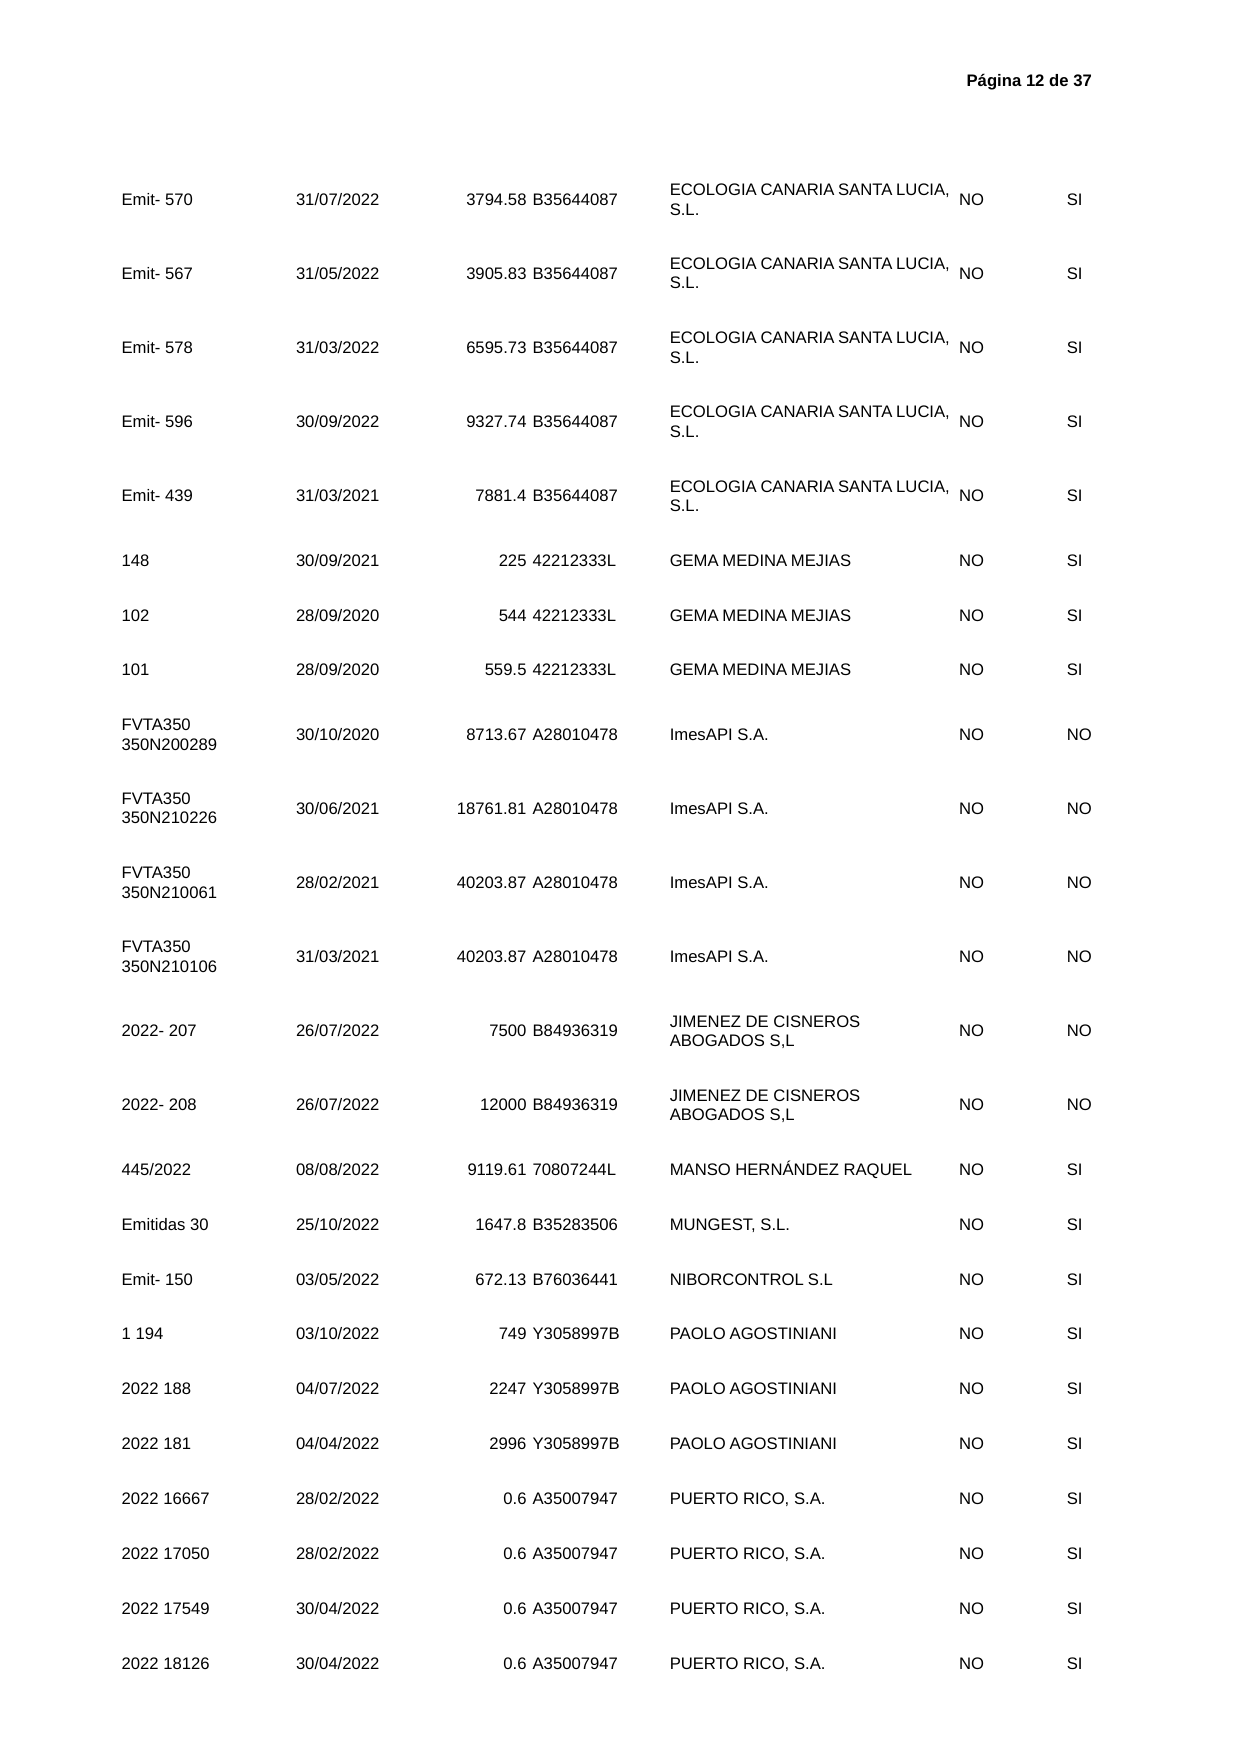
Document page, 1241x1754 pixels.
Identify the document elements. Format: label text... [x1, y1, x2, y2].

table_cell 6595,73 [408, 325, 529, 399]
table_cell B35644087 [529, 399, 666, 473]
table_cell 30/10/2020 [293, 712, 408, 786]
table_cell 26/07/2022 [293, 1008, 408, 1082]
table_cell [956, 122, 1063, 177]
table_cell SI [1064, 1431, 1129, 1486]
table_cell ImesAPI S.A. [666, 786, 956, 860]
table_cell NO [1064, 1008, 1129, 1082]
table_cell NO [956, 657, 1063, 712]
table_cell NO [956, 251, 1063, 325]
table_cell 30/04/2022 [293, 1650, 408, 1679]
table_cell B84936319 [529, 1082, 666, 1156]
table_cell 2022- 207 [118, 1008, 293, 1082]
table_cell 225 [408, 547, 529, 602]
table_cell 40203,87 [408, 860, 529, 934]
table_cell NO [956, 1321, 1063, 1376]
table_cell NO [956, 177, 1063, 251]
table_cell 30/09/2022 [293, 399, 408, 473]
table_cell SI [1064, 251, 1129, 325]
table_cell JIMENEZ DE CISNEROS ABOGADOS S,L [666, 1008, 956, 1082]
table_cell ECOLOGIA CANARIA SANTA LUCIA, S.L. [666, 399, 956, 473]
table_cell SI [1064, 1541, 1129, 1596]
table_cell NO [956, 399, 1063, 473]
table_cell 101 [118, 657, 293, 712]
table_cell 1647,8 [408, 1211, 529, 1266]
table_cell Emit- 439 [118, 473, 293, 547]
table_cell 04/04/2022 [293, 1431, 408, 1486]
table_cell 28/09/2020 [293, 602, 408, 657]
table_cell A28010478 [529, 786, 666, 860]
table_cell NO [956, 1156, 1063, 1211]
table_cell Y3058997B [529, 1376, 666, 1431]
table_cell 30/04/2022 [293, 1596, 408, 1650]
table_cell JIMENEZ DE CISNEROS ABOGADOS S,L [666, 1082, 956, 1156]
table_cell 40203,87 [408, 934, 529, 1008]
table_cell 0,6 [408, 1541, 529, 1596]
table_cell NO [956, 1486, 1063, 1541]
table_cell NO [1064, 860, 1129, 934]
table_cell 0,6 [408, 1596, 529, 1650]
table_cell MUNGEST, S.L. [666, 1211, 956, 1266]
table_cell NO [1064, 934, 1129, 1008]
table_cell 42212333L [529, 602, 666, 657]
table_cell FVTA350 350N210106 [118, 934, 293, 1008]
table_cell FVTA350 350N200289 [118, 712, 293, 786]
table_cell 70807244L [529, 1156, 666, 1211]
table_cell 2022 181 [118, 1431, 293, 1486]
table_cell NO [956, 1008, 1063, 1082]
table_cell 2996 [408, 1431, 529, 1486]
table_cell ECOLOGIA CANARIA SANTA LUCIA, S.L. [666, 325, 956, 399]
table_cell NO [956, 1431, 1063, 1486]
table_cell 25/10/2022 [293, 1211, 408, 1266]
table_cell B35644087 [529, 325, 666, 399]
table_cell 2022 18126 [118, 1650, 293, 1679]
table_cell A35007947 [529, 1486, 666, 1541]
table_cell NO [956, 1376, 1063, 1431]
table_cell 9327,74 [408, 399, 529, 473]
table_cell PUERTO RICO, S.A. [666, 1541, 956, 1596]
table_cell NO [956, 1082, 1063, 1156]
table_cell A35007947 [529, 1650, 666, 1679]
table_cell Emit- 596 [118, 399, 293, 473]
table_cell NO [956, 602, 1063, 657]
table_cell 3905,83 [408, 251, 529, 325]
table_cell SI [1064, 325, 1129, 399]
table_cell NO [1064, 712, 1129, 786]
table_cell ImesAPI S.A. [666, 934, 956, 1008]
table_cell NO [956, 325, 1063, 399]
table_cell NO [956, 1650, 1063, 1679]
table_cell 28/02/2022 [293, 1486, 408, 1541]
table_cell 2022 188 [118, 1376, 293, 1431]
table_cell NIBORCONTROL S.L [666, 1266, 956, 1321]
table_cell 1 194 [118, 1321, 293, 1376]
table_cell SI [1064, 1321, 1129, 1376]
table_cell 03/10/2022 [293, 1321, 408, 1376]
table_cell PAOLO AGOSTINIANI [666, 1376, 956, 1431]
table_cell 30/09/2021 [293, 547, 408, 602]
table_cell PUERTO RICO, S.A. [666, 1596, 956, 1650]
table_cell 2022 17050 [118, 1541, 293, 1596]
table_cell 3794,58 [408, 177, 529, 251]
table_cell SI [1064, 473, 1129, 547]
table_cell MANSO HERNÁNDEZ RAQUEL [666, 1156, 956, 1211]
table_cell ECOLOGIA CANARIA SANTA LUCIA, S.L. [666, 251, 956, 325]
table_cell 0,6 [408, 1650, 529, 1679]
table_cell SI [1064, 602, 1129, 657]
table_cell NO [1064, 786, 1129, 860]
table_cell Y3058997B [529, 1321, 666, 1376]
table_cell NO [956, 547, 1063, 602]
table_cell [293, 122, 408, 177]
table_cell FVTA350 350N210226 [118, 786, 293, 860]
table_cell A28010478 [529, 860, 666, 934]
table_cell ImesAPI S.A. [666, 712, 956, 786]
table_cell 03/05/2022 [293, 1266, 408, 1321]
table_cell ImesAPI S.A. [666, 860, 956, 934]
table_cell 544 [408, 602, 529, 657]
table_cell Emit- 570 [118, 177, 293, 251]
table_cell B76036441 [529, 1266, 666, 1321]
table_cell 31/07/2022 [293, 177, 408, 251]
table_cell 8713,67 [408, 712, 529, 786]
table_cell 3602,22 [408, 122, 529, 177]
table_cell SI [1064, 1211, 1129, 1266]
table_cell SI [1064, 1376, 1129, 1431]
table_cell GEMA MEDINA MEJIAS [666, 547, 956, 602]
table_cell 2022 17549 [118, 1596, 293, 1650]
table_cell PUERTO RICO, S.A. [666, 1650, 956, 1679]
table_cell SI [1064, 1650, 1129, 1679]
table_cell Emitidas 30 [118, 1211, 293, 1266]
table_cell SI [1064, 1266, 1129, 1321]
table_cell ECOLOGIA CANARIA SANTA LUCIA, S.L. [666, 177, 956, 251]
table_cell 31/05/2022 [293, 251, 408, 325]
table_cell [666, 122, 956, 177]
table_cell 2022- 208 [118, 1082, 293, 1156]
table_cell 7500 [408, 1008, 529, 1082]
table_cell Y3058997B [529, 1431, 666, 1486]
table_cell Emit- 578 [118, 325, 293, 399]
table_cell PUERTO RICO, S.A. [666, 1486, 956, 1541]
table_cell NO [956, 712, 1063, 786]
table_cell NO [956, 786, 1063, 860]
table_cell NO [956, 473, 1063, 547]
table_cell 559,5 [408, 657, 529, 712]
table_cell 28/02/2021 [293, 860, 408, 934]
table_cell PAOLO AGOSTINIANI [666, 1321, 956, 1376]
table_cell B35644087 [529, 251, 666, 325]
table_cell GEMA MEDINA MEJIAS [666, 602, 956, 657]
table_cell 30/06/2021 [293, 786, 408, 860]
table_cell Emit- 150 [118, 1266, 293, 1321]
table_cell NO [956, 934, 1063, 1008]
table_cell 28/09/2020 [293, 657, 408, 712]
table_cell NO [1064, 1082, 1129, 1156]
table_cell GEMA MEDINA MEJIAS [666, 657, 956, 712]
table_cell SI [1064, 1486, 1129, 1541]
table_cell 2022 16667 [118, 1486, 293, 1541]
table_cell NO [956, 1266, 1063, 1321]
table_cell Emit- 567 [118, 251, 293, 325]
table_cell A28010478 [529, 712, 666, 786]
table_cell 31/03/2021 [293, 934, 408, 1008]
table_cell 148 [118, 547, 293, 602]
table_cell 445/2022 [118, 1156, 293, 1211]
table_cell SI [1064, 399, 1129, 473]
table_cell 31/03/2021 [293, 473, 408, 547]
table_cell 28/02/2022 [293, 1541, 408, 1596]
table_cell NO [956, 1596, 1063, 1650]
table_cell NO [956, 1211, 1063, 1266]
table_cell [1064, 122, 1129, 177]
table_cell B35283506 [529, 1211, 666, 1266]
table_cell 2247 [408, 1376, 529, 1431]
table_cell SI [1064, 1596, 1129, 1650]
table_cell 04/07/2022 [293, 1376, 408, 1431]
table_cell 7881,4 [408, 473, 529, 547]
table_cell B84936319 [529, 1008, 666, 1082]
table_cell 42212333L [529, 547, 666, 602]
table_cell A28010478 [529, 934, 666, 1008]
table_cell 31/03/2022 [293, 325, 408, 399]
table_cell PAOLO AGOSTINIANI [666, 1431, 956, 1486]
table_cell B35644087 [529, 473, 666, 547]
table_cell SI [1064, 1156, 1129, 1211]
table_cell A35007947 [529, 1596, 666, 1650]
table_cell 12000 [408, 1082, 529, 1156]
table_cell ECOLOGIA CANARIA SANTA LUCIA, S.L. [666, 473, 956, 547]
table_cell SI [1064, 657, 1129, 712]
table_cell 42212333L [529, 657, 666, 712]
table_cell 0,6 [408, 1486, 529, 1541]
table_cell FVTA350 350N210061 [118, 860, 293, 934]
table_cell [118, 122, 293, 177]
table_cell 08/08/2022 [293, 1156, 408, 1211]
table_cell NO [956, 860, 1063, 934]
table_cell 672,13 [408, 1266, 529, 1321]
table_cell 9119,61 [408, 1156, 529, 1211]
table_cell 102 [118, 602, 293, 657]
table_cell 26/07/2022 [293, 1082, 408, 1156]
table_cell 749 [408, 1321, 529, 1376]
table_cell NO [956, 1541, 1063, 1596]
table_cell SI [1064, 547, 1129, 602]
table_cell A35007947 [529, 1541, 666, 1596]
table_cell [529, 122, 666, 177]
table_cell SI [1064, 177, 1129, 251]
table_cell 18761,81 [408, 786, 529, 860]
table_cell B35644087 [529, 177, 666, 251]
